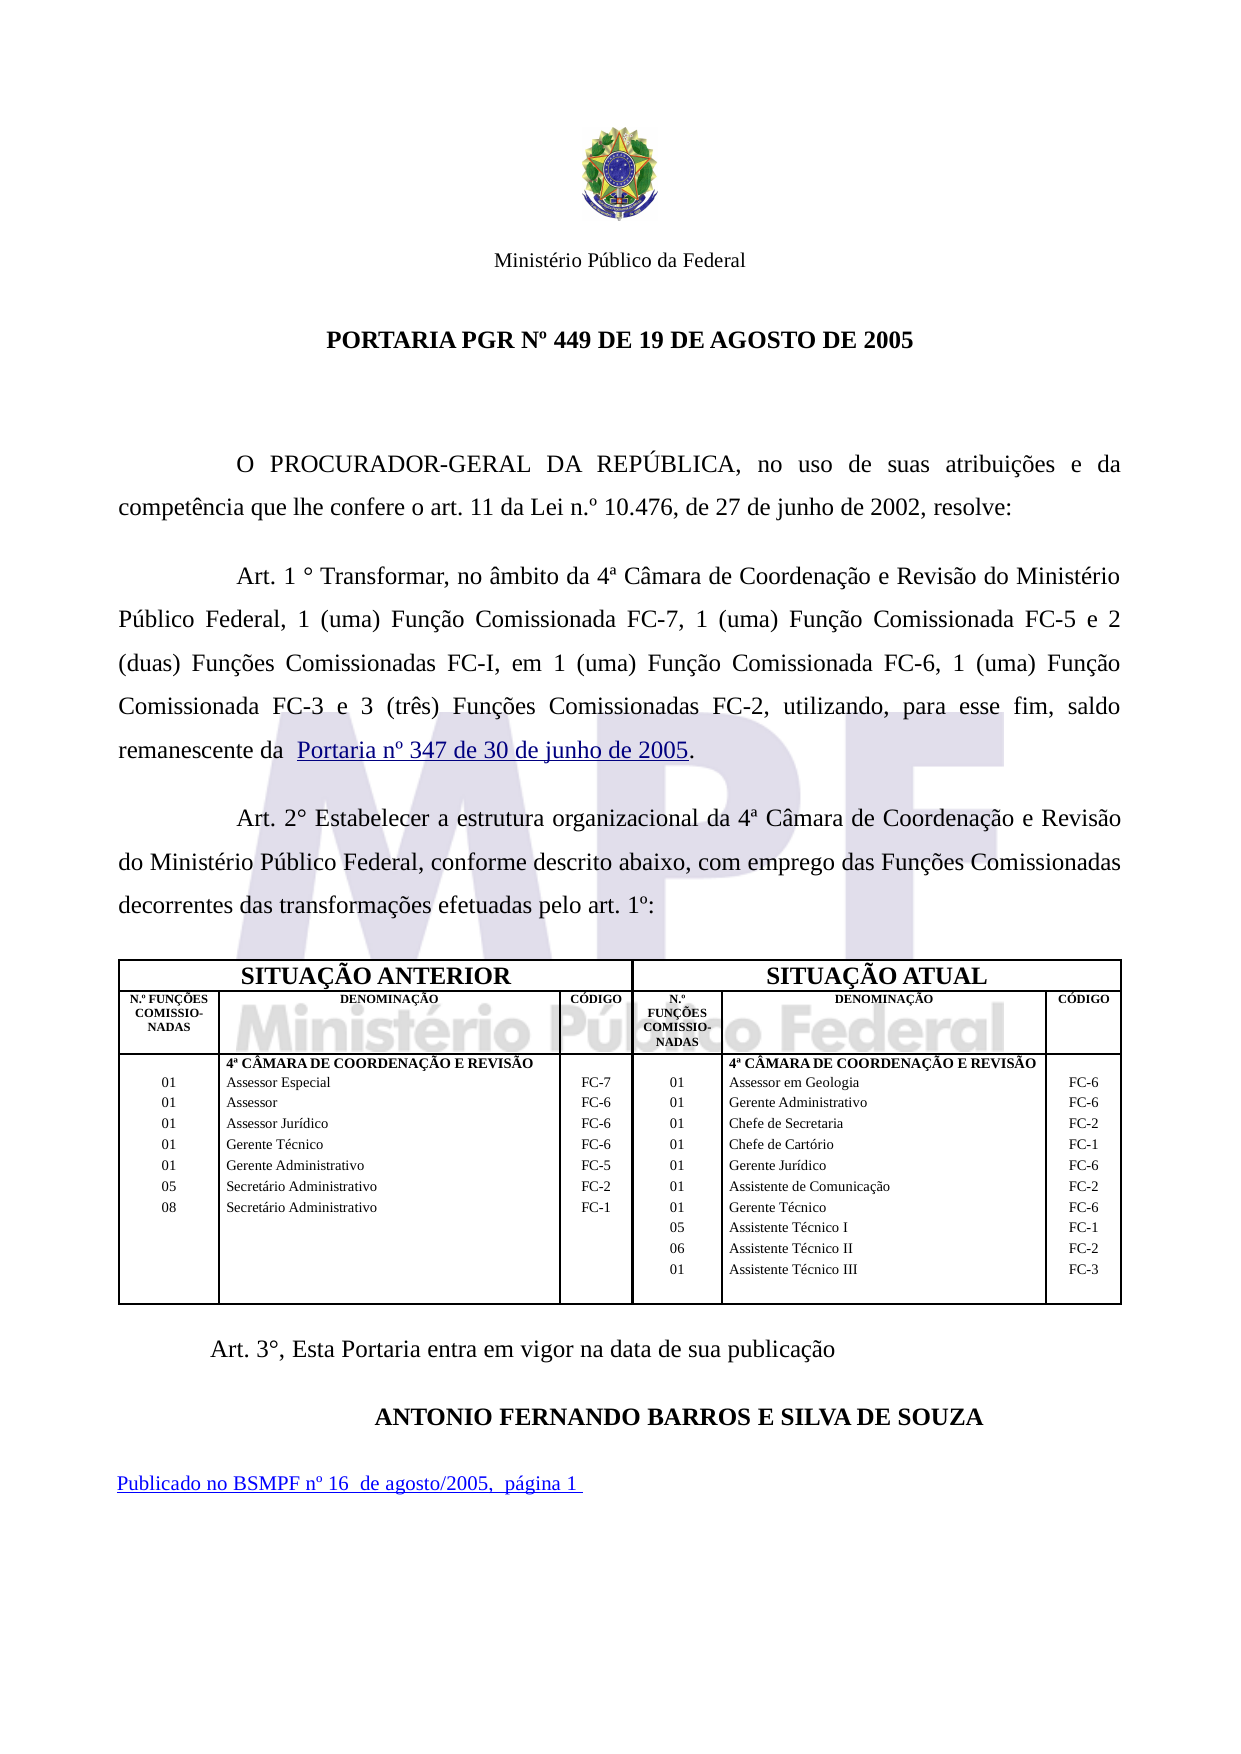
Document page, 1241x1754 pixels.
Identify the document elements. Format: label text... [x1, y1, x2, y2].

table_cell [561, 1219, 631, 1240]
table_cell FC-2 [1047, 1240, 1120, 1261]
picture [236, 764, 1004, 803]
table_cell N.º FUNÇÕES COMISSIO-NADAS [634, 992, 721, 1053]
text Publicado no BSMPF nº 16 de agosto/2005, página 1 [117, 1471, 1122, 1495]
table_cell 01 [634, 1074, 721, 1094]
table_cell [1047, 1055, 1120, 1073]
table_cell FC-6 [1047, 1094, 1120, 1115]
table_cell FC-6 [1047, 1074, 1120, 1094]
table_cell 06 [634, 1240, 721, 1261]
table_cell FC-6 [561, 1115, 631, 1136]
table_cell [723, 1282, 1045, 1303]
table_cell [561, 1240, 631, 1261]
text O PROCURADOR-GERAL DA REPÚBLICA, no uso de suas atribuições e da competência que lhe confere o art. 11 da Lei n.º 10.476, de 27 de junho de 2002, resolve: [118, 448, 1122, 521]
table_cell Chefe de Cartório [723, 1136, 1045, 1157]
table_cell DENOMINAÇÃO [220, 992, 559, 1053]
table_cell FC-1 [1047, 1136, 1120, 1157]
table_cell 01 [634, 1157, 721, 1178]
table_cell CÓDIGO [561, 992, 631, 1053]
table_cell FC-3 [1047, 1261, 1120, 1282]
table_cell 01 [120, 1074, 218, 1094]
table_cell FC-1 [561, 1199, 631, 1219]
table_cell Gerente Técnico [723, 1199, 1045, 1219]
table_cell Gerente Jurídico [723, 1157, 1045, 1178]
table_cell [561, 1261, 631, 1282]
table_cell FC-5 [561, 1157, 631, 1178]
table_cell 01 [120, 1136, 218, 1157]
table_header SITUAÇÃO ATUAL [634, 961, 1120, 990]
table_cell [634, 1282, 721, 1303]
table_cell Assessor Especial [220, 1074, 559, 1094]
table_cell DENOMINAÇÃO [723, 992, 1045, 1053]
text PORTARIA PGR Nº 449 DE 19 DE AGOSTO DE 2005 [118, 325, 1122, 354]
table_cell 01 [634, 1199, 721, 1219]
table_cell Assessor [220, 1094, 559, 1115]
table_cell FC-7 [561, 1074, 631, 1094]
table_cell FC-1 [1047, 1219, 1120, 1240]
table_cell [120, 1055, 218, 1073]
table_cell 4ª CÂMARA DE COORDENAÇÃO E REVISÃO [220, 1055, 559, 1073]
table_cell Gerente Administrativo [723, 1094, 1045, 1115]
table_cell 01 [634, 1136, 721, 1157]
table_cell 01 [634, 1178, 721, 1198]
table_cell [120, 1282, 218, 1303]
table_cell FC-6 [1047, 1199, 1120, 1219]
table_header SITUAÇÃO ANTERIOR [120, 961, 631, 990]
table_cell 01 [120, 1157, 218, 1178]
table_cell Assistente Técnico I [723, 1219, 1045, 1240]
table_cell 01 [120, 1094, 218, 1115]
table_cell FC-6 [561, 1094, 631, 1115]
table_cell Secretário Administrativo [220, 1178, 559, 1198]
table_cell [634, 1055, 721, 1073]
table_cell [561, 1055, 631, 1073]
table_cell 05 [120, 1178, 218, 1198]
table_cell 4ª CÂMARA DE COORDENAÇÃO E REVISÃO [723, 1055, 1045, 1073]
table_cell Assessor Jurídico [220, 1115, 559, 1136]
table_cell Gerente Técnico [220, 1136, 559, 1157]
text Art. 2° Estabelecer a estrutura organizacional da 4ª Câmara de Coordenação e Revisão do Ministério Público Federal, conforme descrito abaixo, com emprego das Funções Comissionadas decorrentes das transformações efetuadas pelo art. 1º: [118, 803, 1122, 919]
table_cell CÓDIGO [1047, 992, 1120, 1053]
table_cell FC-2 [1047, 1178, 1120, 1198]
text ANTONIO FERNANDO BARROS E SILVA DE SOUZA [118, 1402, 1122, 1431]
table_cell [220, 1240, 559, 1261]
table_cell Assistente de Comunicação [723, 1178, 1045, 1198]
table_cell Gerente Administrativo [220, 1157, 559, 1178]
table_cell FC-2 [561, 1178, 631, 1198]
table_cell Assistente Técnico II [723, 1240, 1045, 1261]
table_cell 05 [634, 1219, 721, 1240]
table_cell [220, 1261, 559, 1282]
table_cell [120, 1240, 218, 1261]
table_cell 08 [120, 1199, 218, 1219]
text Art. 3°, Esta Portaria entra em vigor na data de sua publicação [118, 1334, 1122, 1363]
table_cell 01 [120, 1115, 218, 1136]
text Art. 1 ° Transformar, no âmbito da 4ª Câmara de Coordenação e Revisão do Ministério Público Federal, 1 (uma) Função Comissionada FC-7, 1 (uma) Função Comissionada FC-5 e 2 (duas) Funções Comissionadas FC-I, em 1 (uma) Função Comissionada FC-6, 1 (uma) Função Comissionada FC-3 e 3 (três) Funções Comissionadas FC-2, utilizando, para esse fim, saldo remanescente da Portaria nº 347 de 30 de junho de 2005. [118, 561, 1122, 764]
table_cell Assessor em Geologia [723, 1074, 1045, 1094]
table_cell [220, 1219, 559, 1240]
table_cell 01 [634, 1115, 721, 1136]
table_cell [561, 1282, 631, 1303]
table_cell [220, 1282, 559, 1303]
picture [236, 919, 1004, 959]
table_cell Secretário Administrativo [220, 1199, 559, 1219]
table_cell N.º FUNÇÕES COMISSIO-NADAS [120, 992, 218, 1053]
table_cell 01 [634, 1261, 721, 1282]
table_cell [120, 1261, 218, 1282]
table_cell FC-6 [561, 1136, 631, 1157]
table_cell [1047, 1282, 1120, 1303]
table_cell FC-6 [1047, 1157, 1120, 1178]
table_cell FC-2 [1047, 1115, 1120, 1136]
table_cell 01 [634, 1094, 721, 1115]
table_cell [120, 1219, 218, 1240]
table_cell Assistente Técnico III [723, 1261, 1045, 1282]
table_cell Chefe de Secretaria [723, 1115, 1045, 1136]
